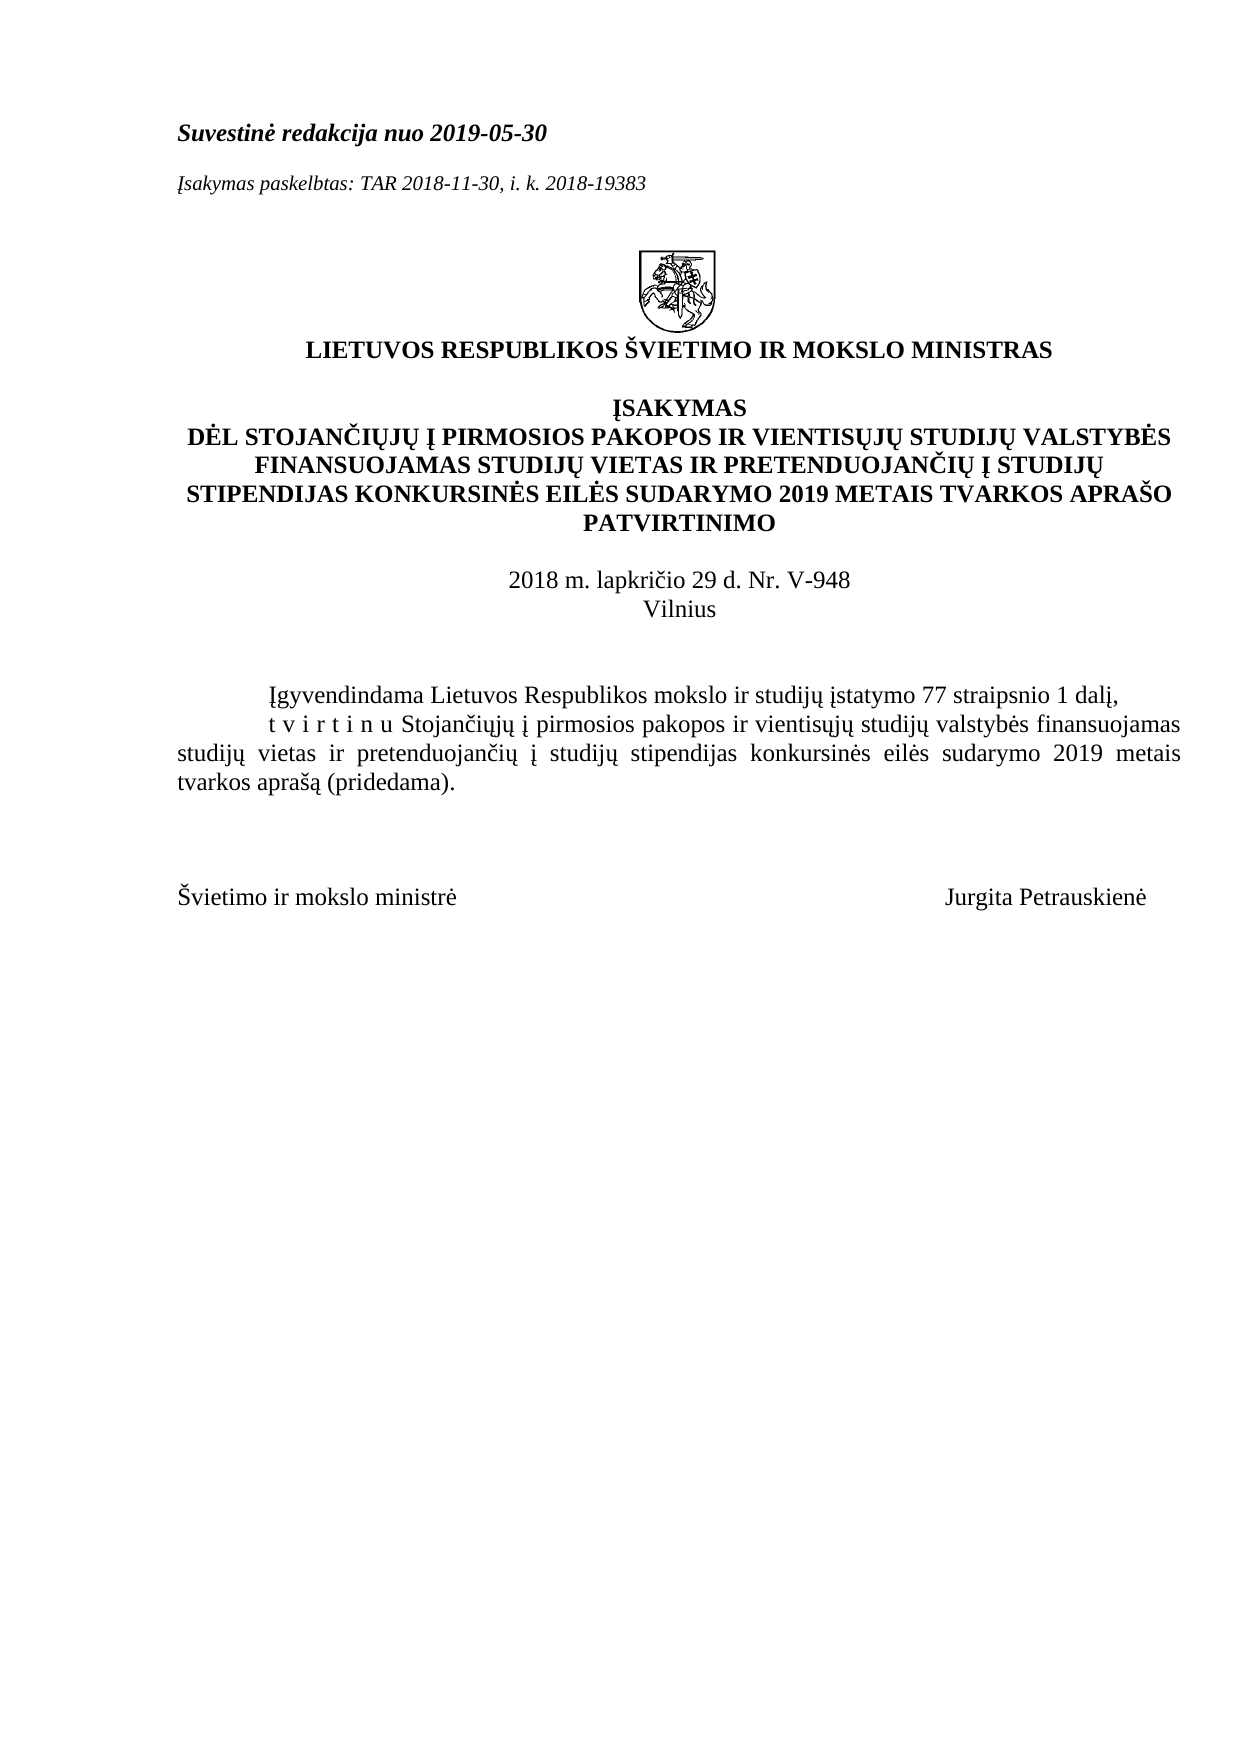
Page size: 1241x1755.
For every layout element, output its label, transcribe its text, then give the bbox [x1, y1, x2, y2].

text ĮSAKYMAS [177, 393, 1182, 422]
text Švietimo ir mokslo ministrė Jurgita Petrauskienė [177, 882, 1182, 910]
text 2018 m. lapkričio 29 d. Nr. V-948 [177, 565, 1182, 594]
text Įsakymas paskelbtas: TAR 2018-11-30, i. k. 2018-19383 [177, 171, 1182, 195]
text Vilnius [177, 594, 1182, 623]
text LIETUVOS RESPUBLIKOS ŠVIETIMO IR MOKSLO MINISTRAS [177, 335, 1182, 364]
text DĖL STOJANČIŲJŲ Į PIRMOSIOS PAKOPOS IR VIENTISŲJŲ STUDIJŲ VALSTYBĖS FINANSUOJAMAS STUDIJŲ VIETAS IR PRETENDUOJANČIŲ Į STUDIJŲ STIPENDIJAS KONKURSINĖS EILĖS SUDARYMO 2019 METAIS TVARKOS APRAŠO PATVIRTINIMO [177, 422, 1182, 537]
text t v i r t i n u Stojančiųjų į pirmosios pakopos ir vientisųjų studijų valstybės finansuojamas studijų vietas ir pretenduojančių į studijų stipendijas konkursinės eilės sudarymo 2019 metais tvarkos aprašą (pridedama). [177, 709, 1182, 795]
text Suvestinė redakcija nuo 2019-05-30 [177, 118, 1182, 147]
text Įgyvendindama Lietuvos Respublikos mokslo ir studijų įstatymo 77 straipsnio 1 dalį, [177, 680, 1182, 709]
